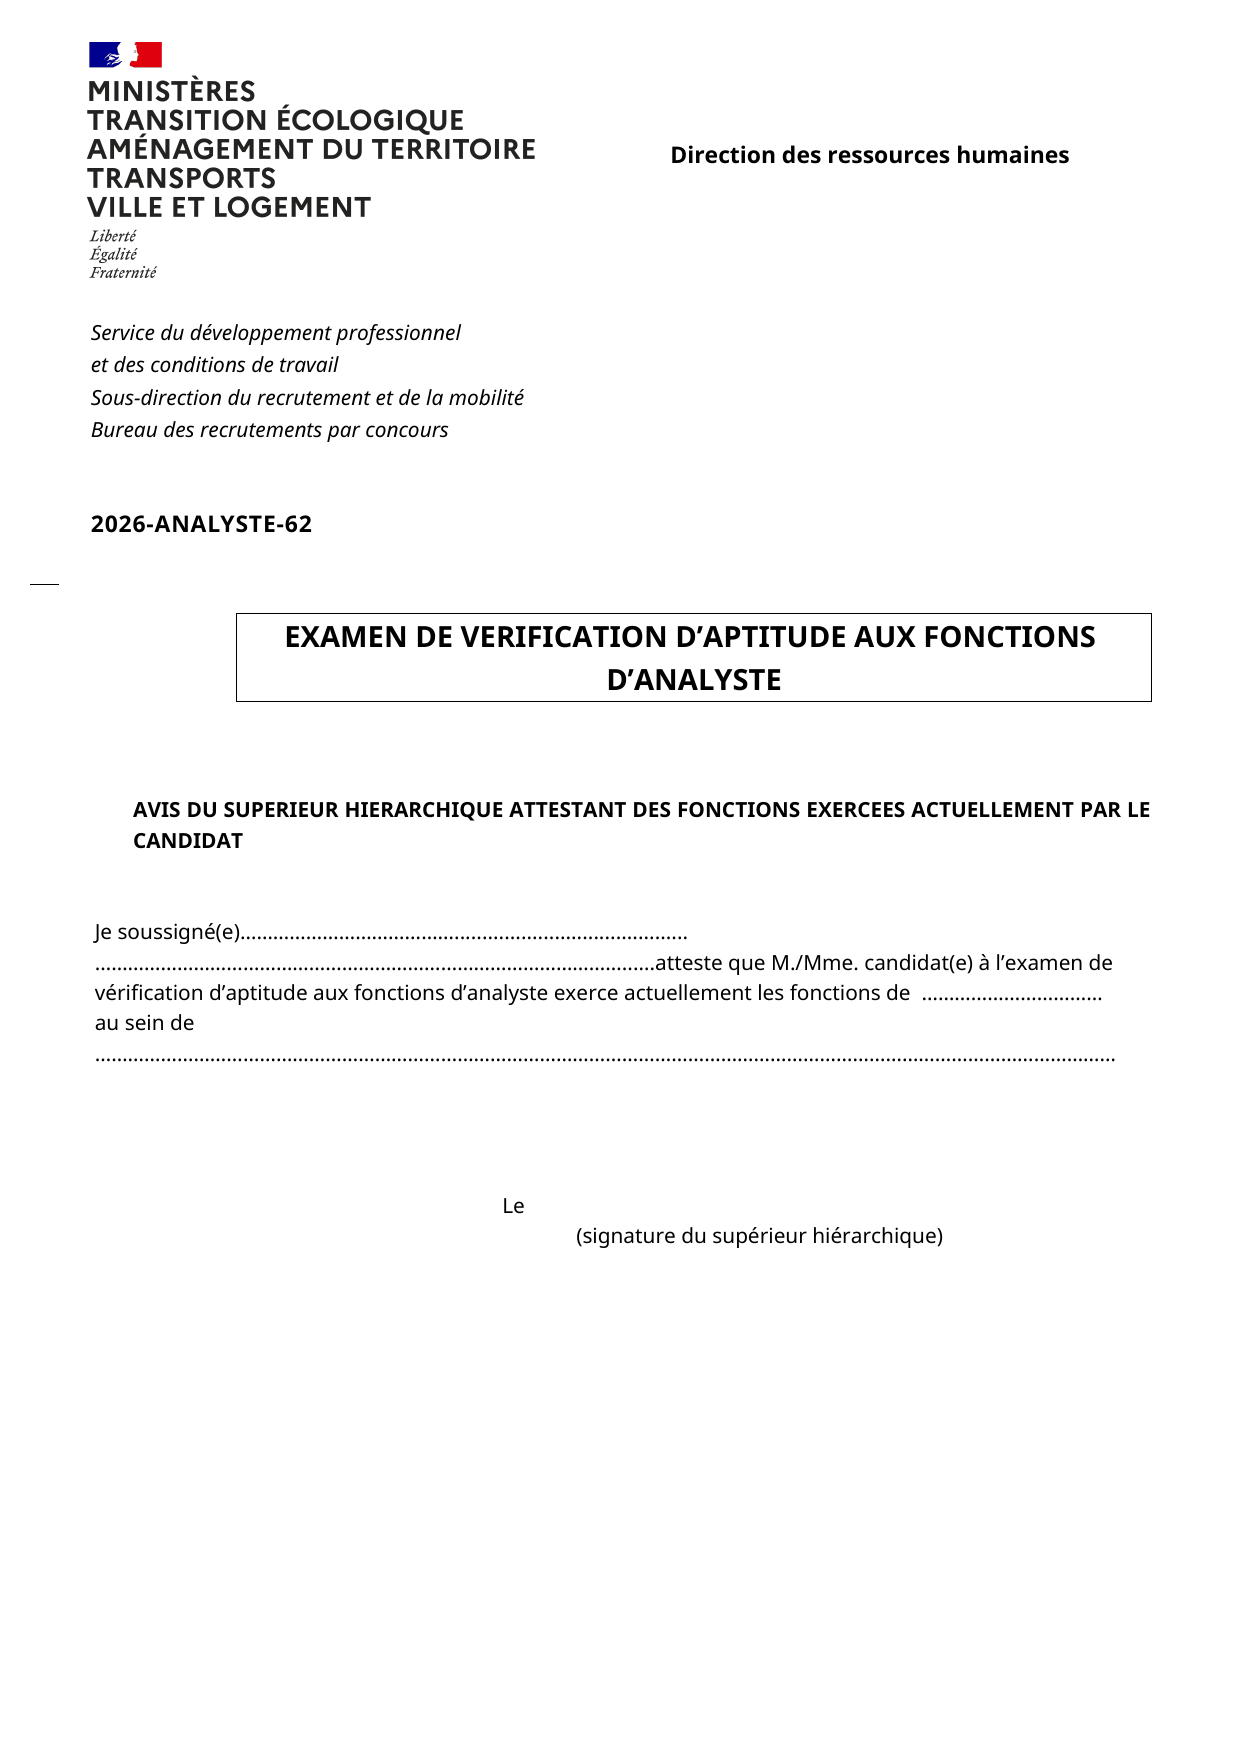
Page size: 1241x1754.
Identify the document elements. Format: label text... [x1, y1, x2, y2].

table_cell [91, 305, 664, 316]
table_header [561, 118, 664, 277]
table_cell 2026-ANALYSTE-62 [91, 470, 664, 588]
table_cell [665, 316, 1196, 588]
table_cell [91, 277, 664, 305]
text Je soussigné(e)…………………………………..........................................……………………………………………………………………………………..….atteste que M./Mme. candidat(e) à l’examen de vérification d’aptitude aux fonctions d’analyste exerce actuellement les fonctions de …………………………… au sein de …………………………………………………………………………………………………………………………………………………………………… [94, 917, 1152, 1067]
text Le [133, 1191, 1152, 1219]
text (signature du supérieur hiérarchique) [133, 1221, 1152, 1250]
table_cell Paris, le [665, 277, 1196, 305]
text AVIS DU SUPERIEUR HIERARCHIQUE ATTESTANT DES FONCTIONS EXERCEES ACTUELLEMENT PAR LE CANDIDAT [133, 796, 1152, 854]
text EXAMEN DE VERIFICATION D’APTITUDE AUX FONCTIONS [237, 614, 1151, 656]
text D’ANALYSTE [237, 656, 1151, 701]
table_header Direction des ressources humaines [665, 118, 1196, 277]
picture [63, 42, 561, 304]
table_cell [665, 305, 1196, 316]
table_cell Service du développement professionnel et des conditions de travail Sous-direction du recrutement et de la mobilité Bureau des recrutements par concours [91, 316, 664, 470]
